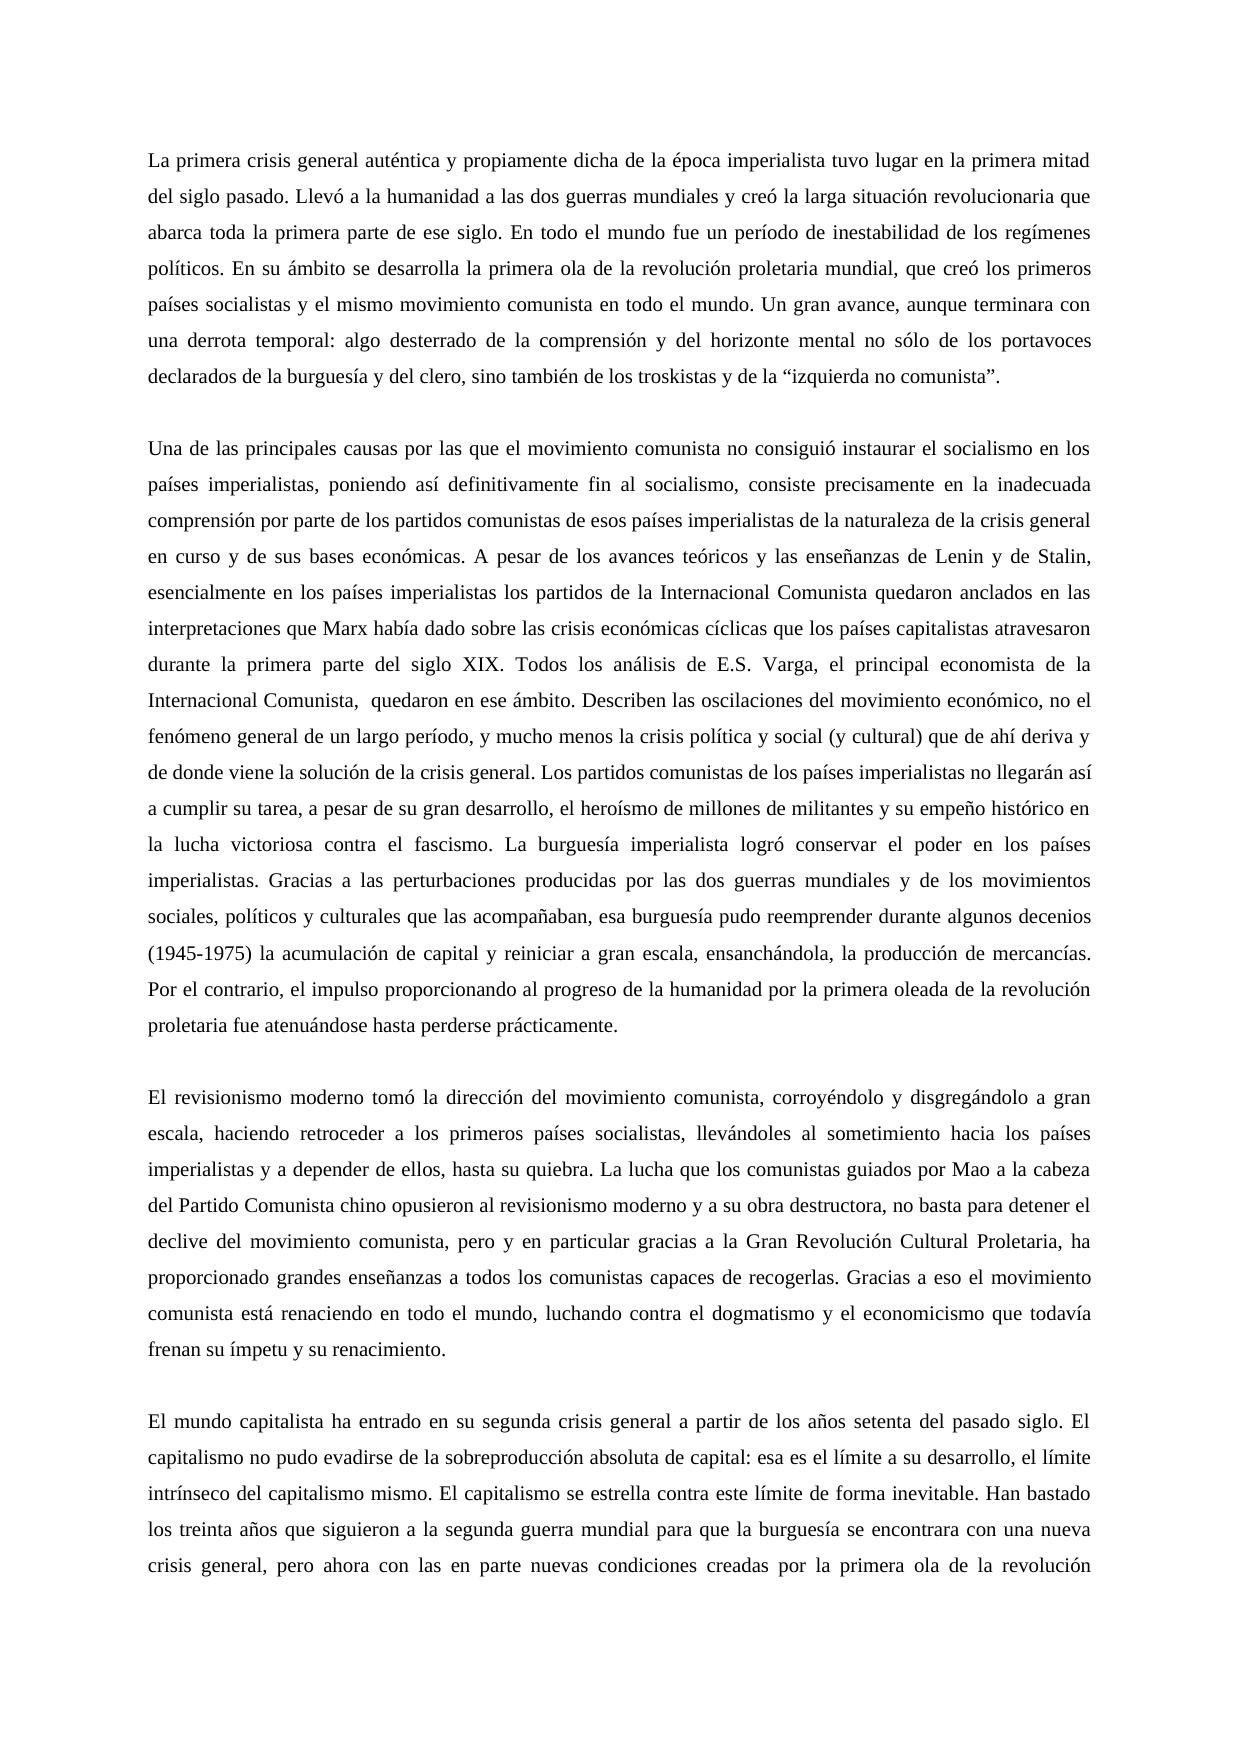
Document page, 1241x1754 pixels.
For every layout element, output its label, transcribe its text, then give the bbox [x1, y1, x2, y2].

text El mundo capitalista ha entrado en su segunda crisis general a partir de los años setenta del pasado siglo. El capitalismo no pudo evadirse de la sobreproducción absoluta de capital: esa es el límite a su desarrollo, el límite intrínseco del capitalismo mismo. El capitalismo se estrella contra este límite de forma inevitable. Han bastado los treinta años que siguieron a la segunda guerra mundial para que la burguesía se encontrara con una nueva crisis general, pero ahora con las en parte nuevas condiciones creadas por la primera ola de la revolución [148, 1409, 1092, 1577]
text Una de las principales causas por las que el movimiento comunista no consiguió instaurar el socialismo en los países imperialistas, poniendo así definitivamente fin al socialismo, consiste precisamente en la inadecuada comprensión por parte de los partidos comunistas de esos países imperialistas de la naturaleza de la crisis general en curso y de sus bases económicas. A pesar de los avances teóricos y las enseñanzas de Lenin y de Stalin, esencialmente en los países imperialistas los partidos de la Internacional Comunista quedaron anclados en las interpretaciones que Marx había dado sobre las crisis económicas cíclicas que los países capitalistas atravesaron durante la primera parte del siglo XIX. Todos los análisis de E.S. Varga, el principal economista de la Internacional Comunista, quedaron en ese ámbito. Describen las oscilaciones del movimiento económico, no el fenómeno general de un largo período, y mucho menos la crisis política y social (y cultural) que de ahí deriva y de donde viene la solución de la crisis general. Los partidos comunistas de los países imperialistas no llegarán así a cumplir su tarea, a pesar de su gran desarrollo, el heroísmo de millones de militantes y su empeño histórico en la lucha victoriosa contra el fascismo. La burguesía imperialista logró conservar el poder en los países imperialistas. Gracias a las perturbaciones producidas por las dos guerras mundiales y de los movimientos sociales, políticos y culturales que las acompañaban, esa burguesía pudo reemprender durante algunos decenios (1945-1975) la acumulación de capital y reiniciar a gran escala, ensanchándola, la producción de mercancías. Por el contrario, el impulso proporcionando al progreso de la humanidad por la primera oleada de la revolución proletaria fue atenuándose hasta perderse prácticamente. [148, 436, 1092, 1037]
text La primera crisis general auténtica y propiamente dicha de la época imperialista tuvo lugar en la primera mitad del siglo pasado. Llevó a la humanidad a las dos guerras mundiales y creó la larga situación revolucionaria que abarca toda la primera parte de ese siglo. En todo el mundo fue un período de inestabilidad de los regímenes políticos. En su ámbito se desarrolla la primera ola de la revolución proletaria mundial, que creó los primeros países socialistas y el mismo movimiento comunista en todo el mundo. Un gran avance, aunque terminara con una derrota temporal: algo desterrado de la comprensión y del horizonte mental no sólo de los portavoces declarados de la burguesía y del clero, sino también de los troskistas y de la “izquierda no comunista”. [148, 148, 1092, 388]
text El revisionismo moderno tomó la dirección del movimiento comunista, corroyéndolo y disgregándolo a gran escala, haciendo retroceder a los primeros países socialistas, llevándoles al sometimiento hacia los países imperialistas y a depender de ellos, hasta su quiebra. La lucha que los comunistas guiados por Mao a la cabeza del Partido Comunista chino opusieron al revisionismo moderno y a su obra destructora, no basta para detener el declive del movimiento comunista, pero y en particular gracias a la Gran Revolución Cultural Proletaria, ha proporcionado grandes enseñanzas a todos los comunistas capaces de recogerlas. Gracias a eso el movimiento comunista está renaciendo en todo el mundo, luchando contra el dogmatismo y el economicismo que todavía frenan su ímpetu y su renacimiento. [148, 1085, 1092, 1361]
